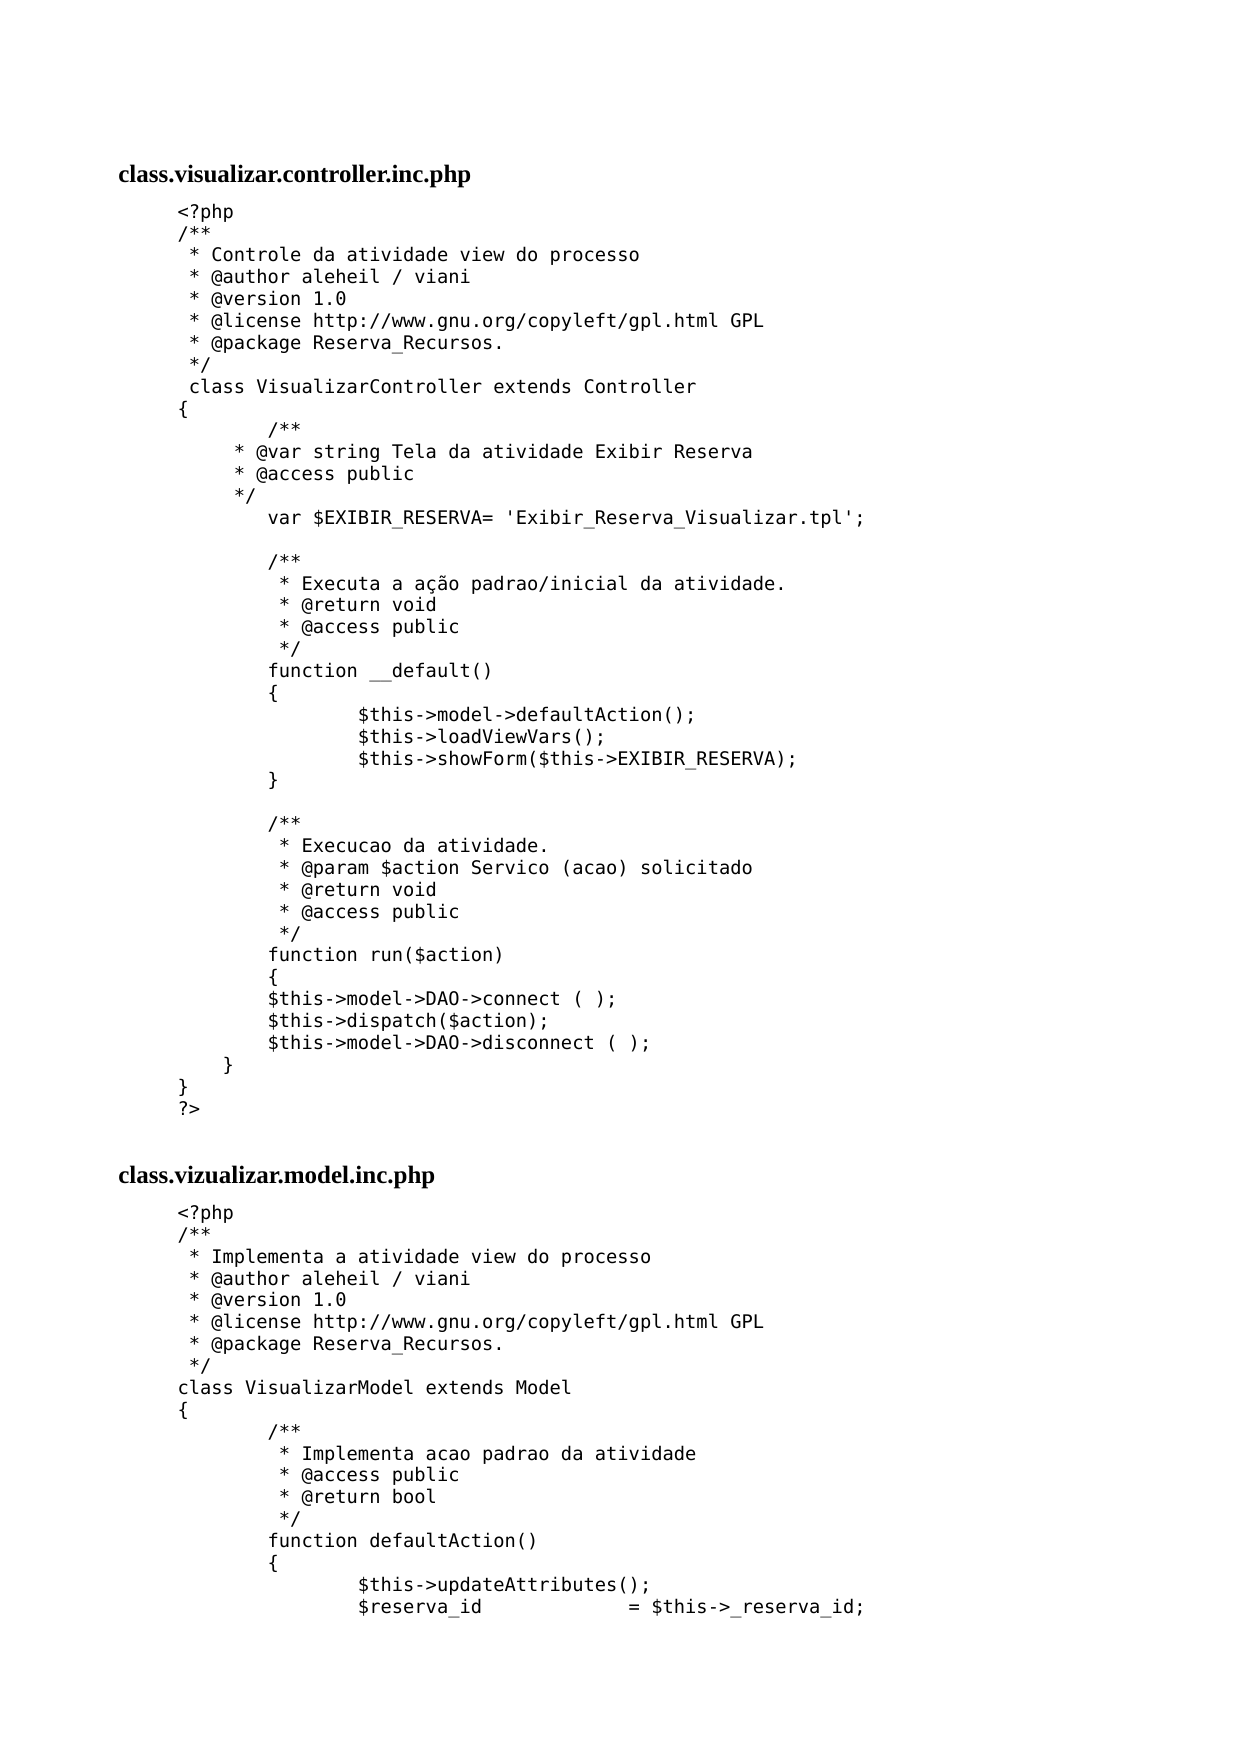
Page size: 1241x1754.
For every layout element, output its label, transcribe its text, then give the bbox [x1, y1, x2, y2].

text <?php /** * Controle da atividade view do processo * @author aleheil / viani * @version 1.0 * @license http://www.gnu.org/copyleft/gpl.html GPL * @package Reserva_Recursos. */ class VisualizarController extends Controller { /** * @var string Tela da atividade Exibir Reserva * @access public */ var $EXIBIR_RESERVA= 'Exibir_Reserva_Visualizar.tpl'; /** * Executa a ação padrao/inicial da atividade. * @return void * @access public */ function __default() { $this->model->defaultAction(); $this->loadViewVars(); $this->showForm($this->EXIBIR_RESERVA); } /** * Execucao da atividade. * @param $action Servico (acao) solicitado * @return void * @access public */ function run($action) { $this->model->DAO->connect ( ); $this->dispatch($action); $this->model->DAO->disconnect ( ); } } ?> [177, 201, 1063, 1119]
text class.vizualizar.model.inc.php [118, 1161, 1122, 1189]
text class.visualizar.controller.inc.php [118, 159, 1122, 188]
text <?php /** * Implementa a atividade view do processo * @author aleheil / viani * @version 1.0 * @license http://www.gnu.org/copyleft/gpl.html GPL * @package Reserva_Recursos. */ class VisualizarModel extends Model { /** * Implementa acao padrao da atividade * @access public * @return bool */ function defaultAction() { $this->updateAttributes(); $reserva_id = $this->_reserva_id; [177, 1202, 1063, 1617]
